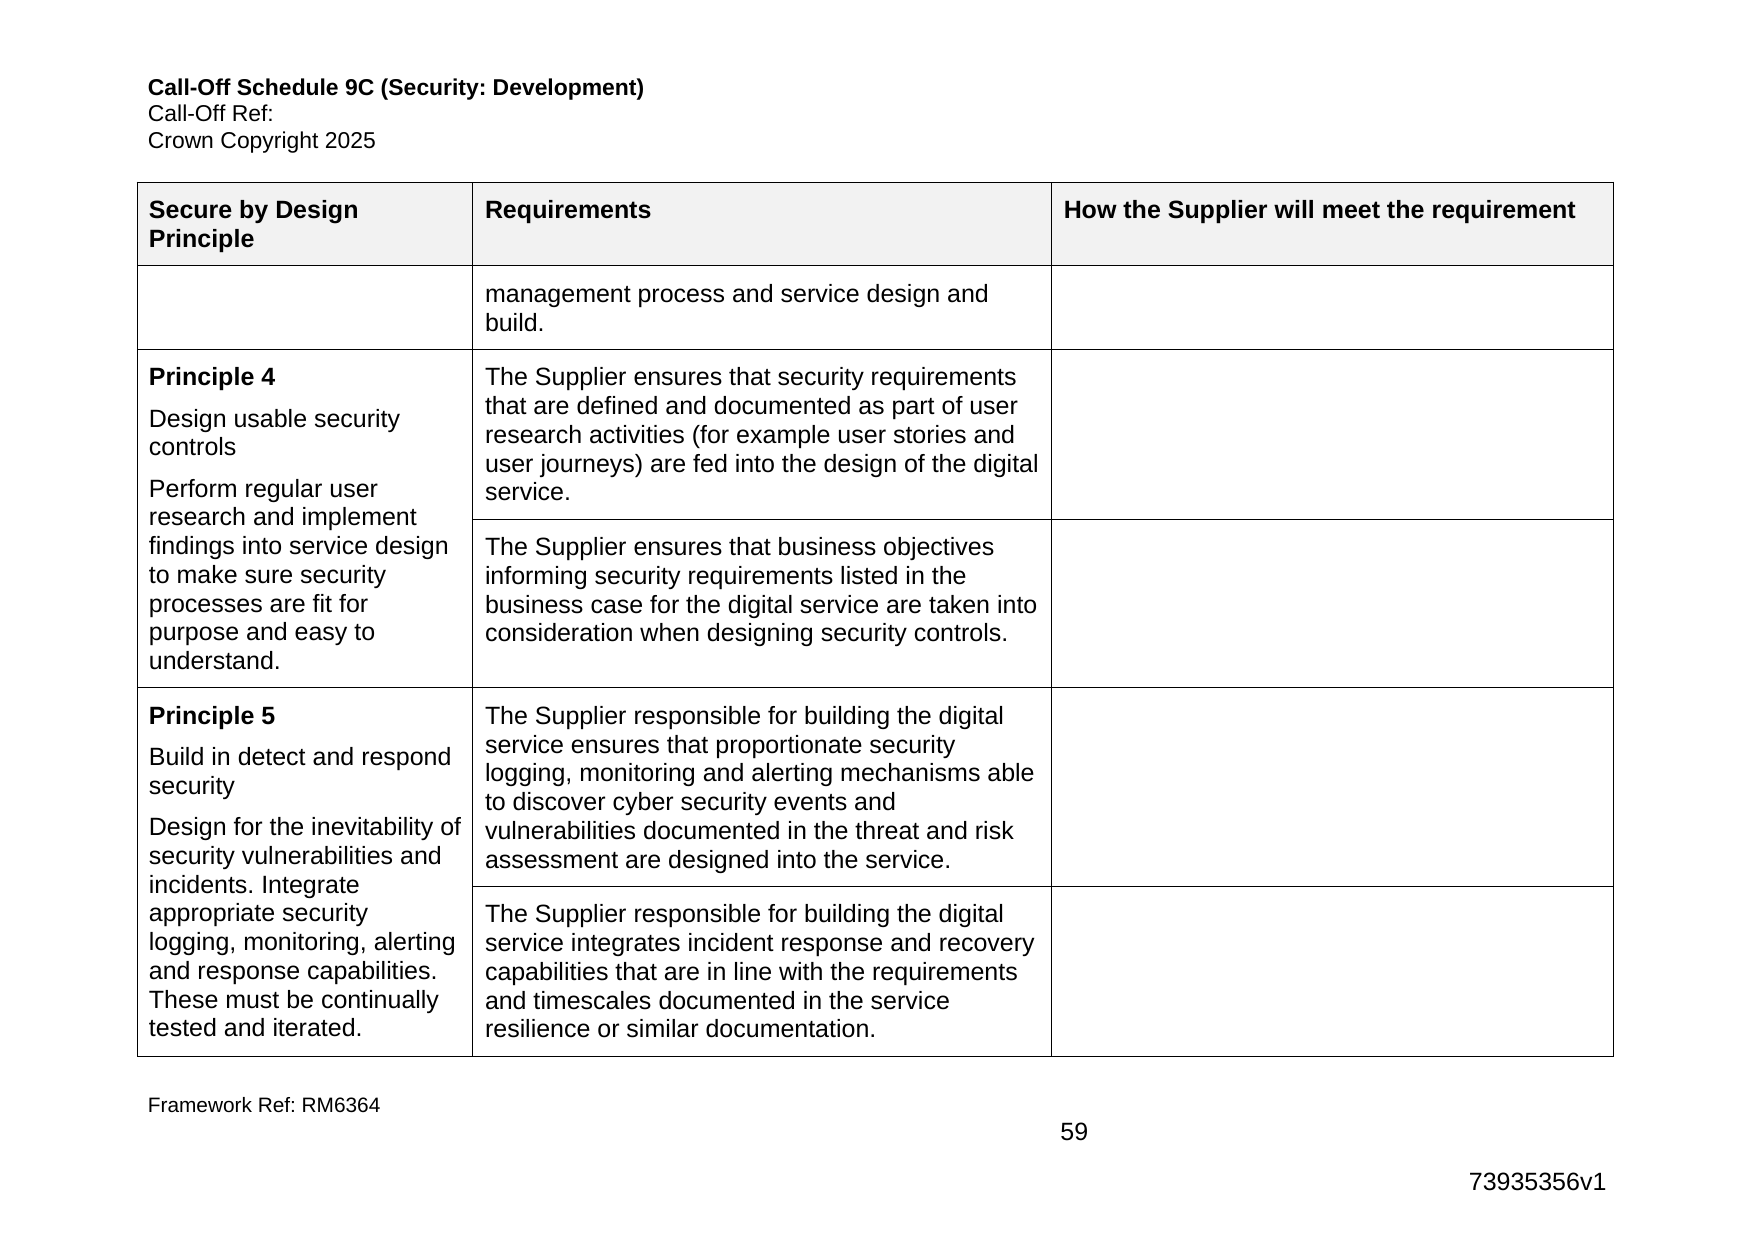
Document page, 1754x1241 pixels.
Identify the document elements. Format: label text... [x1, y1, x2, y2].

table_cell management process and service design and build. [473, 266, 1051, 349]
table_cell The Supplier ensures that security requirements that are defined and documented as part of user research activities (for example user stories and user journeys) are fed into the design of the digital service. [473, 350, 1051, 518]
table_cell [1052, 688, 1613, 886]
table_cell [138, 266, 472, 349]
table_cell [1052, 350, 1613, 518]
table_cell [1052, 266, 1613, 349]
table_cell The Supplier ensures that business objectives informing security requirements listed in the business case for the digital service are taken into consideration when designing security controls. [473, 520, 1051, 687]
table_cell The Supplier responsible for building the digital service integrates incident response and recovery capabilities that are in line with the requirements and timescales documented in the service resilience or similar documentation. [473, 887, 1051, 1056]
table_cell [1052, 887, 1613, 1056]
table_cell Principle 4 Design usable security controls Perform regular user research and implement findings into service design to make sure security processes are fit for purpose and easy to understand. [138, 350, 472, 687]
table_header Requirements [473, 183, 1051, 265]
table_header Secure by Design Principle [138, 183, 472, 265]
table_cell [1052, 520, 1613, 687]
table_cell Principle 5 Build in detect and respond security Design for the inevitability of security vulnerabilities and incidents. Integrate appropriate security logging, monitoring, alerting and response capabilities. These must be continually tested and iterated. [138, 688, 472, 1056]
table_header How the Supplier will meet the requirement [1052, 183, 1613, 265]
table_cell The Supplier responsible for building the digital service ensures that proportionate security logging, monitoring and alerting mechanisms able to discover cyber security events and vulnerabilities documented in the threat and risk assessment are designed into the service. [473, 688, 1051, 886]
